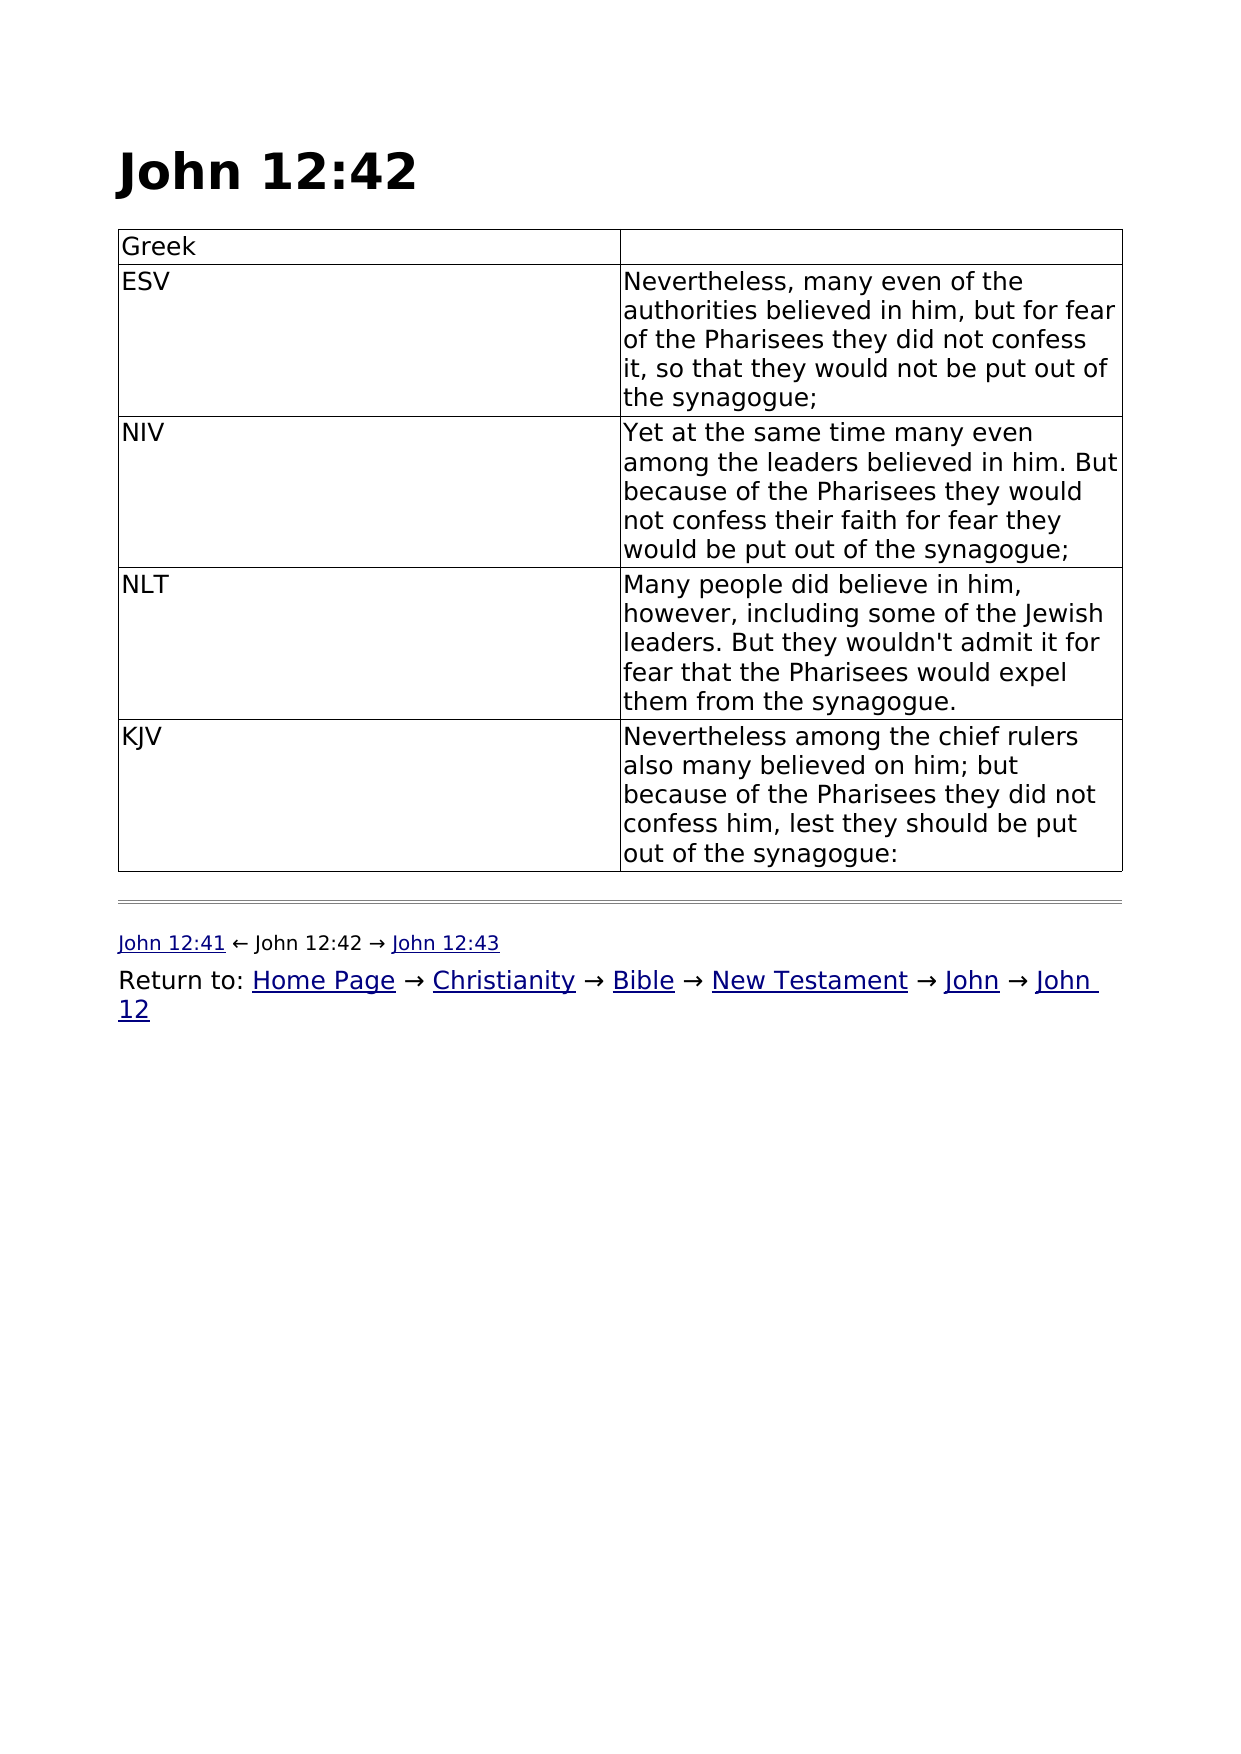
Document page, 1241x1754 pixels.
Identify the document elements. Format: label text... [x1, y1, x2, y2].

table_cell Nevertheless, many even of the authorities believed in him, but for fear of the Pharisees they did not confess it, so that they would not be put out of the synagogue; [621, 265, 1122, 416]
table_cell NIV [119, 417, 620, 567]
table_cell Yet at the same time many even among the leaders believed in him. But because of the Pharisees they would not confess their faith for fear they would be put out of the synagogue; [621, 417, 1122, 567]
table_cell ESV [119, 265, 620, 416]
text Return to: Home Page → Christianity → Bible → New Testament → John → John 12 [118, 966, 1122, 1024]
table_header Greek [119, 230, 620, 264]
subtitle John 12:42 [118, 143, 1122, 201]
table_cell KJV [119, 720, 620, 871]
text John 12:41 ← John 12:42 → John 12:43 [118, 932, 1122, 966]
table_cell Many people did believe in him, however, including some of the Jewish leaders. But they wouldn't admit it for fear that the Pharisees would expel them from the synagogue. [621, 568, 1122, 719]
table_cell NLT [119, 568, 620, 719]
table_cell Nevertheless among the chief rulers also many believed on him; but because of the Pharisees they did not confess him, lest they should be put out of the synagogue: [621, 720, 1122, 871]
table_header [621, 230, 1122, 264]
